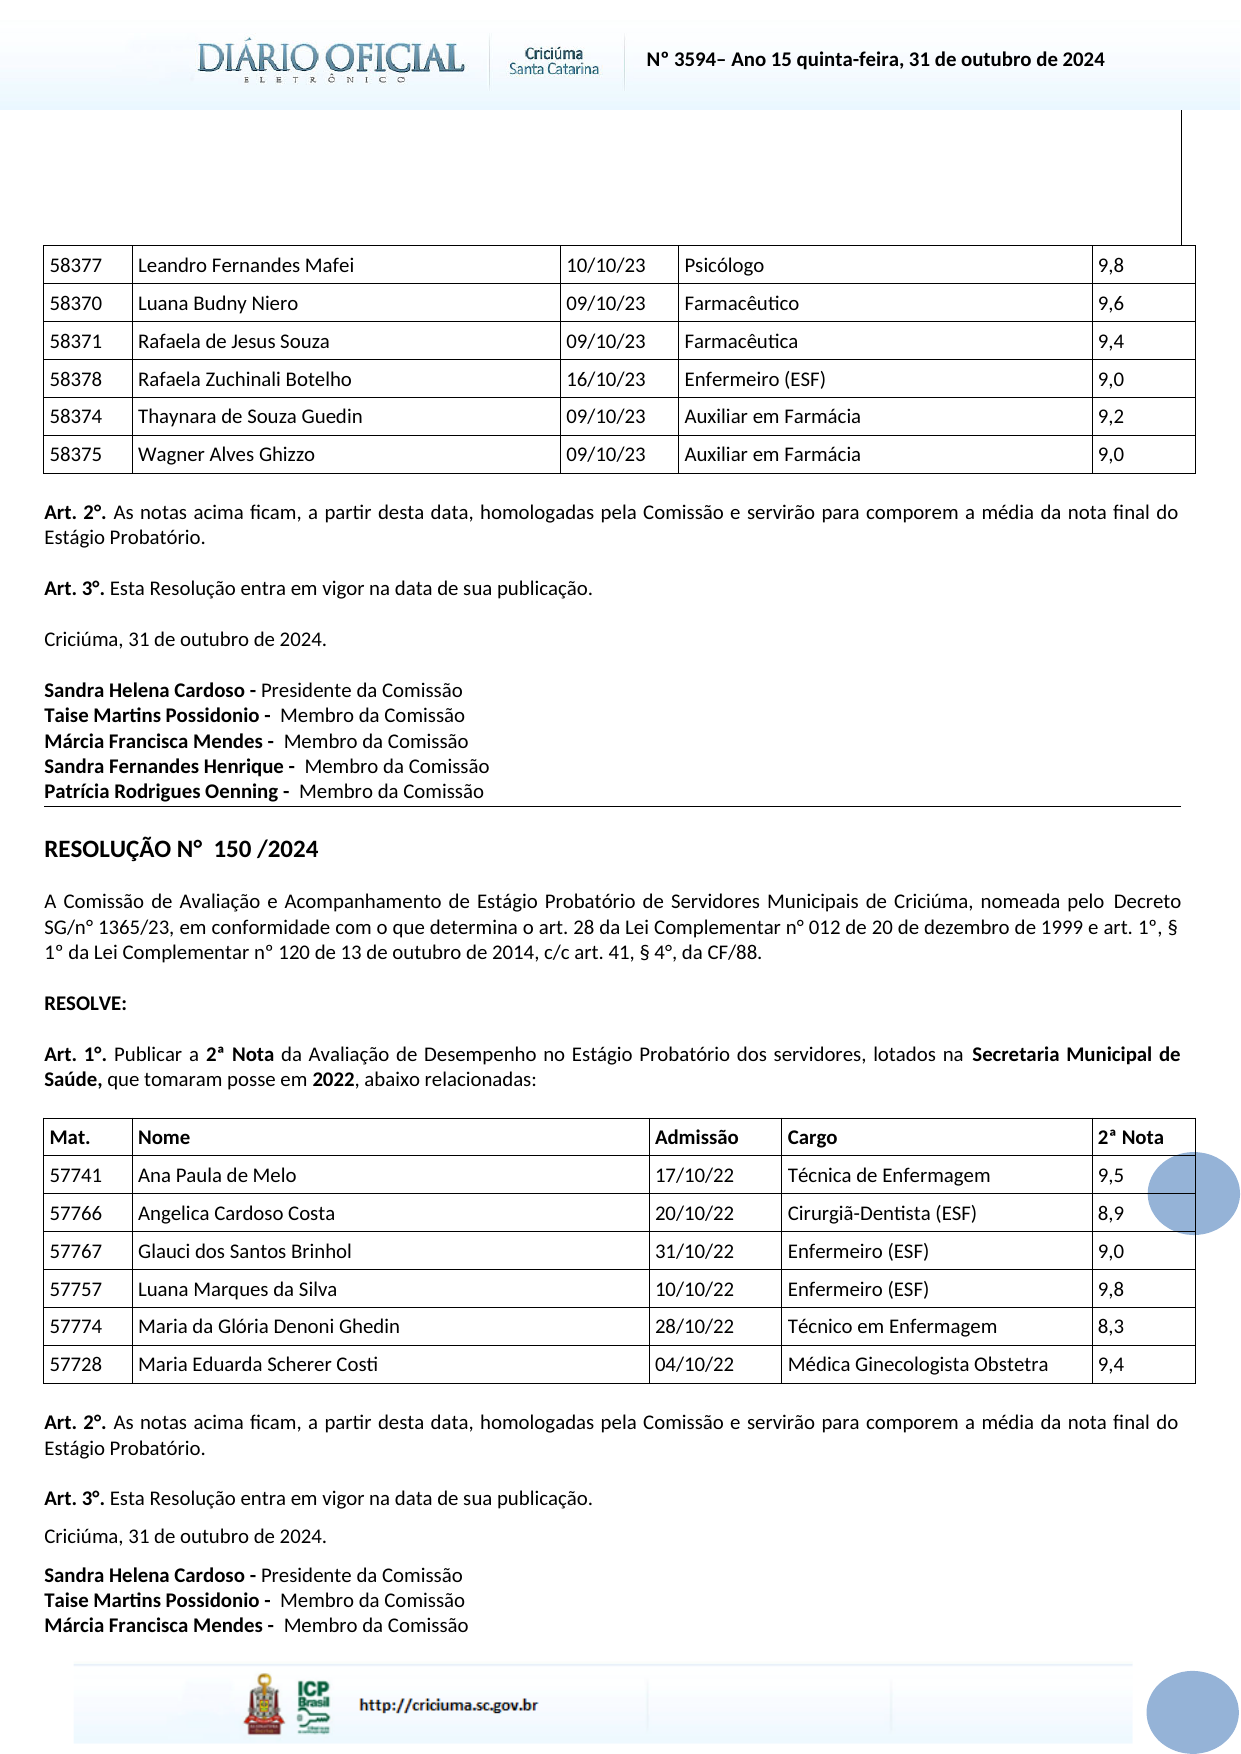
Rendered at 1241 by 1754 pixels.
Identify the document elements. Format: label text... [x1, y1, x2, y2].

table_cell 57766 [44, 1194, 132, 1231]
text Márcia Francisca Mendes - Membro da Comissão [44, 728, 1181, 753]
table_cell 28/10/22 [650, 1308, 781, 1345]
table_cell 9,0 [1093, 436, 1195, 473]
table_cell Técnico em Enfermagem [782, 1308, 1092, 1345]
table_cell 9,0 [1093, 360, 1195, 397]
table_cell Enfermeiro (ESF) [782, 1270, 1092, 1307]
table_cell Rafaela de Jesus Souza [133, 322, 560, 359]
table_cell Wagner Alves Ghizzo [133, 436, 560, 473]
table_header 2ª Nota [1093, 1119, 1195, 1155]
text Taise Martins Possidonio - Membro da Comissão [44, 1587, 1181, 1613]
table_cell 57741 [44, 1156, 132, 1193]
table_cell 57728 [44, 1346, 132, 1383]
table_cell Cirurgiã-Dentista (ESF) [782, 1194, 1092, 1231]
table_cell 58370 [44, 284, 132, 321]
table_cell 20/10/22 [650, 1194, 781, 1231]
table_cell 10/10/22 [650, 1270, 781, 1307]
table_cell Técnica de Enfermagem [782, 1156, 1092, 1193]
table_cell Psicólogo [679, 246, 1092, 283]
table_cell Rafaela Zuchinali Botelho [133, 360, 560, 397]
table_cell Glauci dos Santos Brinhol [133, 1232, 649, 1269]
table_cell Médica Ginecologista Obstetra [782, 1346, 1092, 1383]
table_cell Ana Paula de Melo [133, 1156, 649, 1193]
table_cell 9,8 [1093, 246, 1195, 283]
table_cell Luana Budny Niero [133, 284, 560, 321]
table_header Mat. [44, 1119, 132, 1155]
table_cell 04/10/22 [650, 1346, 781, 1383]
table_cell 17/10/22 [650, 1156, 781, 1193]
table_cell Maria da Glória Denoni Ghedin [133, 1308, 649, 1345]
table_cell 9,6 [1093, 284, 1195, 321]
table_cell 09/10/23 [561, 322, 678, 359]
table_header Admissão [650, 1119, 781, 1155]
text Sandra Helena Cardoso - Presidente da Comissão [44, 1562, 1181, 1587]
table_cell Auxiliar em Farmácia [679, 436, 1092, 473]
text RESOLVE: [44, 990, 1181, 1016]
text Art. 3°. Esta Resolução entra em vigor na data de sua publicação. [44, 575, 1181, 601]
table_cell 57757 [44, 1270, 132, 1307]
text Art. 1°. Publicar a 2ª Nota da Avaliação de Desempenho no Estágio Probatório dos servidores, lotados na Secretaria Municipal de Saúde, que tomaram posse em 2022, abaixo relacionadas: [44, 1041, 1181, 1092]
table_cell 10/10/23 [561, 246, 678, 283]
text RESOLUÇÃO N° 150 /2024 [44, 833, 1181, 863]
table_cell Maria Eduarda Scherer Costi [133, 1346, 649, 1383]
table_cell Luana Marques da Silva [133, 1270, 649, 1307]
table_cell 09/10/23 [561, 398, 678, 435]
table_cell 9,4 [1093, 322, 1195, 359]
table_cell 58377 [44, 246, 132, 283]
text Taise Martins Possidonio - Membro da Comissão [44, 702, 1181, 728]
table_cell 09/10/23 [561, 436, 678, 473]
table_header Cargo [782, 1119, 1092, 1155]
table_cell 16/10/23 [561, 360, 678, 397]
table_header Nome [133, 1119, 649, 1155]
text Criciúma, 31 de outubro de 2024. [44, 1524, 1181, 1549]
table_cell 8,3 [1093, 1308, 1195, 1345]
text Patrícia Rodrigues Oenning - Membro da Comissão [44, 779, 1181, 806]
table_cell Farmacêutica [679, 322, 1092, 359]
text A Comissão de Avaliação e Acompanhamento de Estágio Probatório de Servidores Municipais de Criciúma, nomeada pelo Decreto SG/n° 1365/23, em conformidade com o que determina o art. 28 da Lei Complementar n° 012 de 20 de dezembro de 1999 e art. 1º, § 1º da Lei Complementar nº 120 de 13 de outubro de 2014, c/c art. 41, § 4°, da CF/88. [44, 889, 1181, 965]
table_cell 9,4 [1093, 1346, 1195, 1383]
table_cell 58375 [44, 436, 132, 473]
table_cell Angelica Cardoso Costa [133, 1194, 649, 1231]
table_cell 09/10/23 [561, 284, 678, 321]
text Márcia Francisca Mendes - Membro da Comissão [44, 1613, 1181, 1638]
table_cell 57767 [44, 1232, 132, 1269]
table_cell 58374 [44, 398, 132, 435]
table_cell Auxiliar em Farmácia [679, 398, 1092, 435]
table_cell 8,9 [1093, 1194, 1171, 1231]
text Sandra Helena Cardoso - Presidente da Comissão [44, 677, 1181, 702]
table_cell 9,5 [1093, 1156, 1172, 1193]
table_cell 57774 [44, 1308, 132, 1345]
table_cell 9,0 [1093, 1232, 1195, 1269]
table_cell 58378 [44, 360, 132, 397]
table_cell Farmacêutico [679, 284, 1092, 321]
text Art. 3°. Esta Resolução entra em vigor na data de sua publicação. [44, 1486, 1181, 1511]
text Art. 2°. As notas acima ficam, a partir desta data, homologadas pela Comissão e servirão para comporem a média da nota final do Estágio Probatório. [44, 499, 1181, 550]
table_cell Enfermeiro (ESF) [782, 1232, 1092, 1269]
table_cell 58371 [44, 322, 132, 359]
text Sandra Fernandes Henrique - Membro da Comissão [44, 753, 1181, 779]
table_cell Enfermeiro (ESF) [679, 360, 1092, 397]
table_cell 9,2 [1093, 398, 1195, 435]
table_cell Leandro Fernandes Mafei [133, 246, 560, 283]
text Criciúma, 31 de outubro de 2024. [44, 626, 1181, 652]
table_cell 9,8 [1093, 1270, 1195, 1307]
table_cell 31/10/22 [650, 1232, 781, 1269]
table_cell Thaynara de Souza Guedin [133, 398, 560, 435]
text Art. 2°. As notas acima ficam, a partir desta data, homologadas pela Comissão e servirão para comporem a média da nota final do Estágio Probatório. [44, 1409, 1181, 1460]
